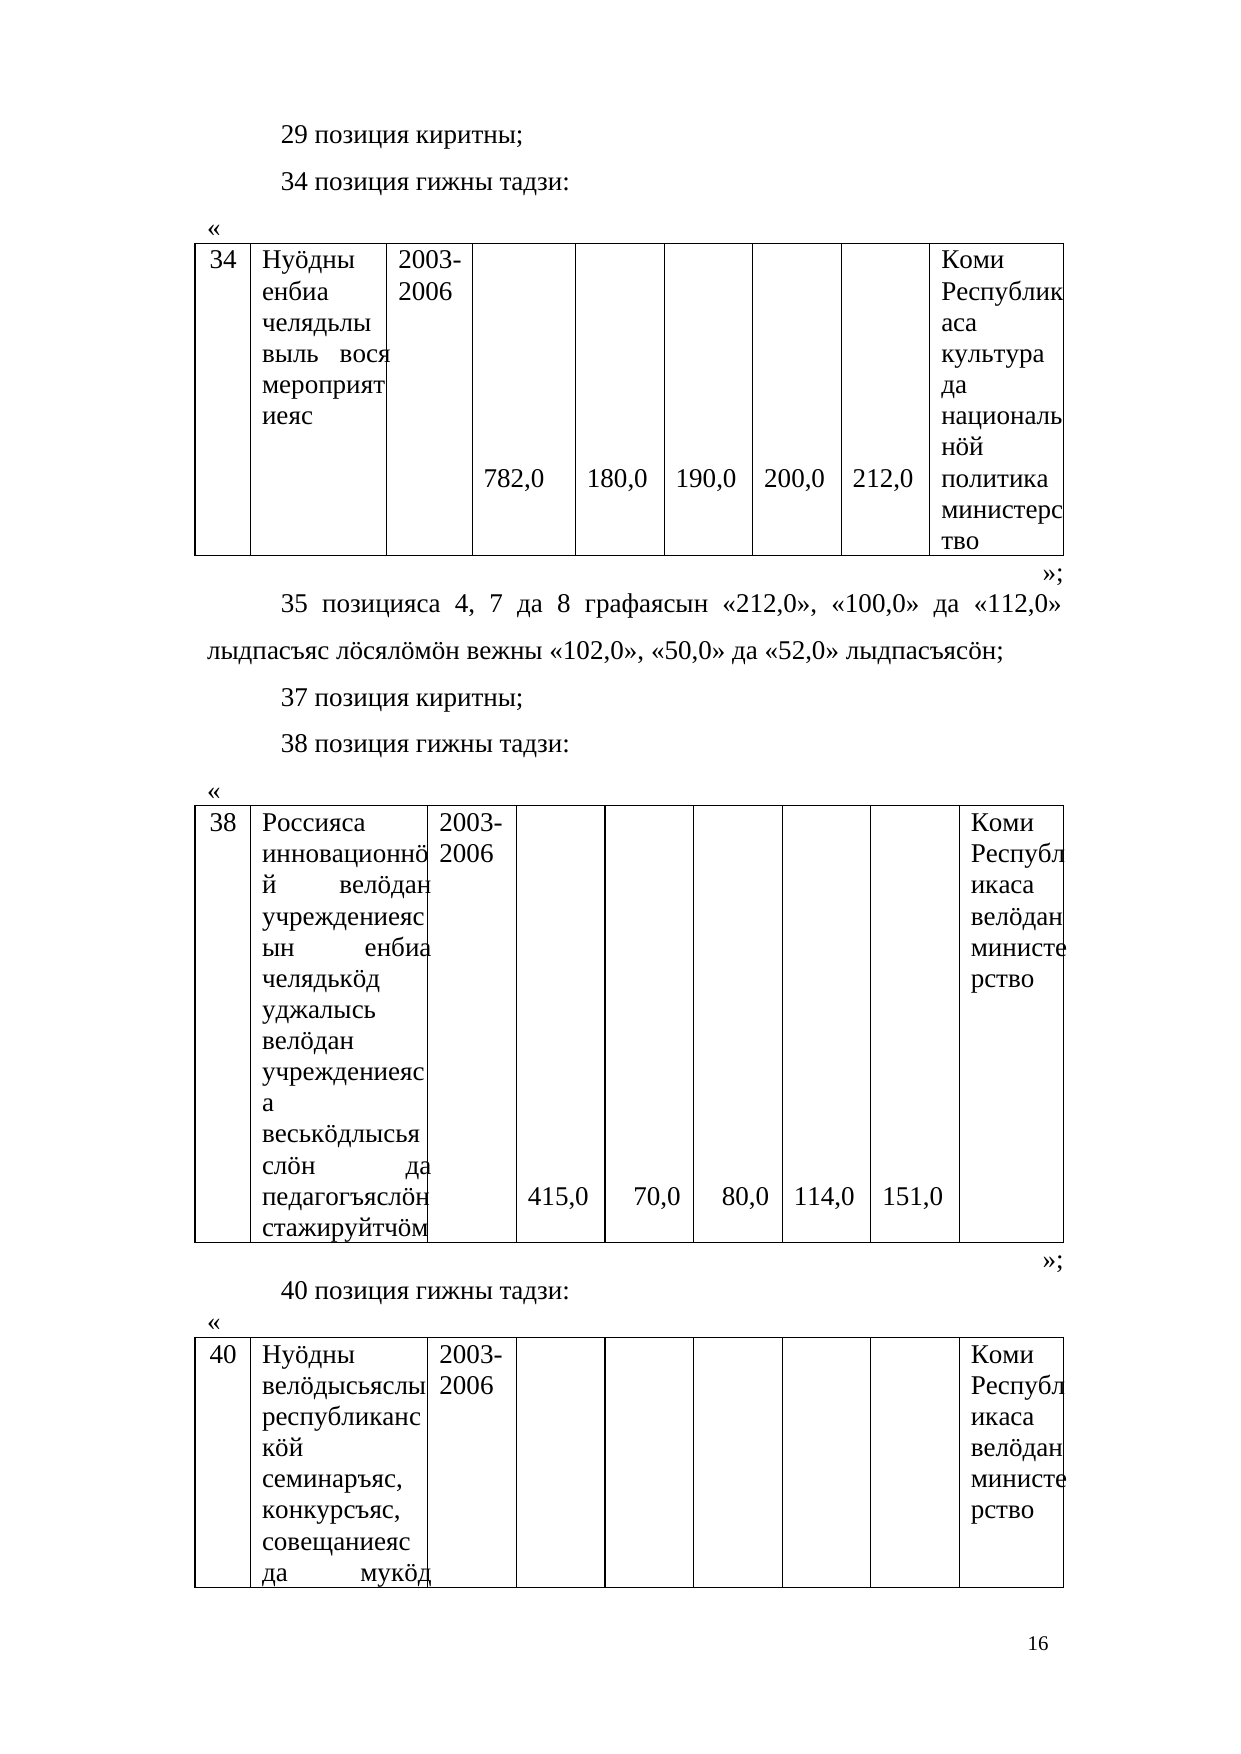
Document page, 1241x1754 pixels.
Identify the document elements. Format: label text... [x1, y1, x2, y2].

table_header 190,0 [665, 244, 752, 555]
text »; [207, 556, 1063, 587]
table_header 782,0 [473, 244, 575, 555]
text 34 позиция гижны тадзи: [207, 165, 1063, 196]
table_header 34 [196, 244, 250, 555]
table_header 2003-2006 [428, 1338, 516, 1587]
table_header 415,0 [517, 806, 604, 1242]
table_header 2003-2006 [428, 806, 516, 1242]
text 38 позиция гижны тадзи: [207, 727, 1063, 758]
text 29 позиция киритны; [207, 118, 1063, 149]
table_header 180,0 [576, 244, 664, 555]
table_header Нуöдны велöдысьяслы республиканскöй семинаръяс, конкурсъяс, совещаниеяс да мукöд мероприятие [251, 1338, 427, 1587]
table_header 38 [196, 806, 250, 1242]
table_header [694, 1338, 782, 1587]
table_header [606, 1338, 693, 1587]
text 37 позиция киритны; [207, 681, 1063, 712]
table_header 40 [196, 1338, 250, 1587]
table_header Коми Республикаса велöдан министерство [960, 806, 1063, 1242]
text « [207, 1306, 1063, 1337]
table_header 151,0 [871, 806, 959, 1242]
table_header 80,0 [694, 806, 782, 1242]
table_header Россияса инновационнöй велöдан учреждениеясын енбиа челядькöд уджалысь велöдан учреждениеяса веськöдлысьяслöн да педагогъяслöн стажируйтчöм [251, 806, 427, 1242]
table_header Нуöдны енбиа челядьлы выль вося мероприятиеяс [251, 244, 386, 555]
text 40 позиция гижны тадзи: [207, 1274, 1063, 1306]
table_header [517, 1338, 604, 1587]
table_header [871, 1338, 959, 1587]
table_header 2003-2006 [387, 244, 472, 555]
table_header 114,0 [783, 806, 870, 1242]
table_header [783, 1338, 870, 1587]
table_header Коми Республикаса велöдан министерство [960, 1338, 1063, 1587]
text »; [207, 1243, 1063, 1274]
table_header 212,0 [842, 244, 929, 555]
text « [207, 211, 1063, 243]
text « [207, 774, 1063, 805]
table_header 200,0 [753, 244, 841, 555]
text 35 позицияса 4, 7 да 8 графаясын «212,0», «100,0» да «112,0» лыдпасъяс лöсялöмöн вежны «102,0», «50,0» да «52,0» лыдпасъясöн; [207, 587, 1063, 665]
table_header 70,0 [606, 806, 693, 1242]
table_header Коми Республикаса культура да национальнöй политика министерство [930, 244, 1063, 555]
